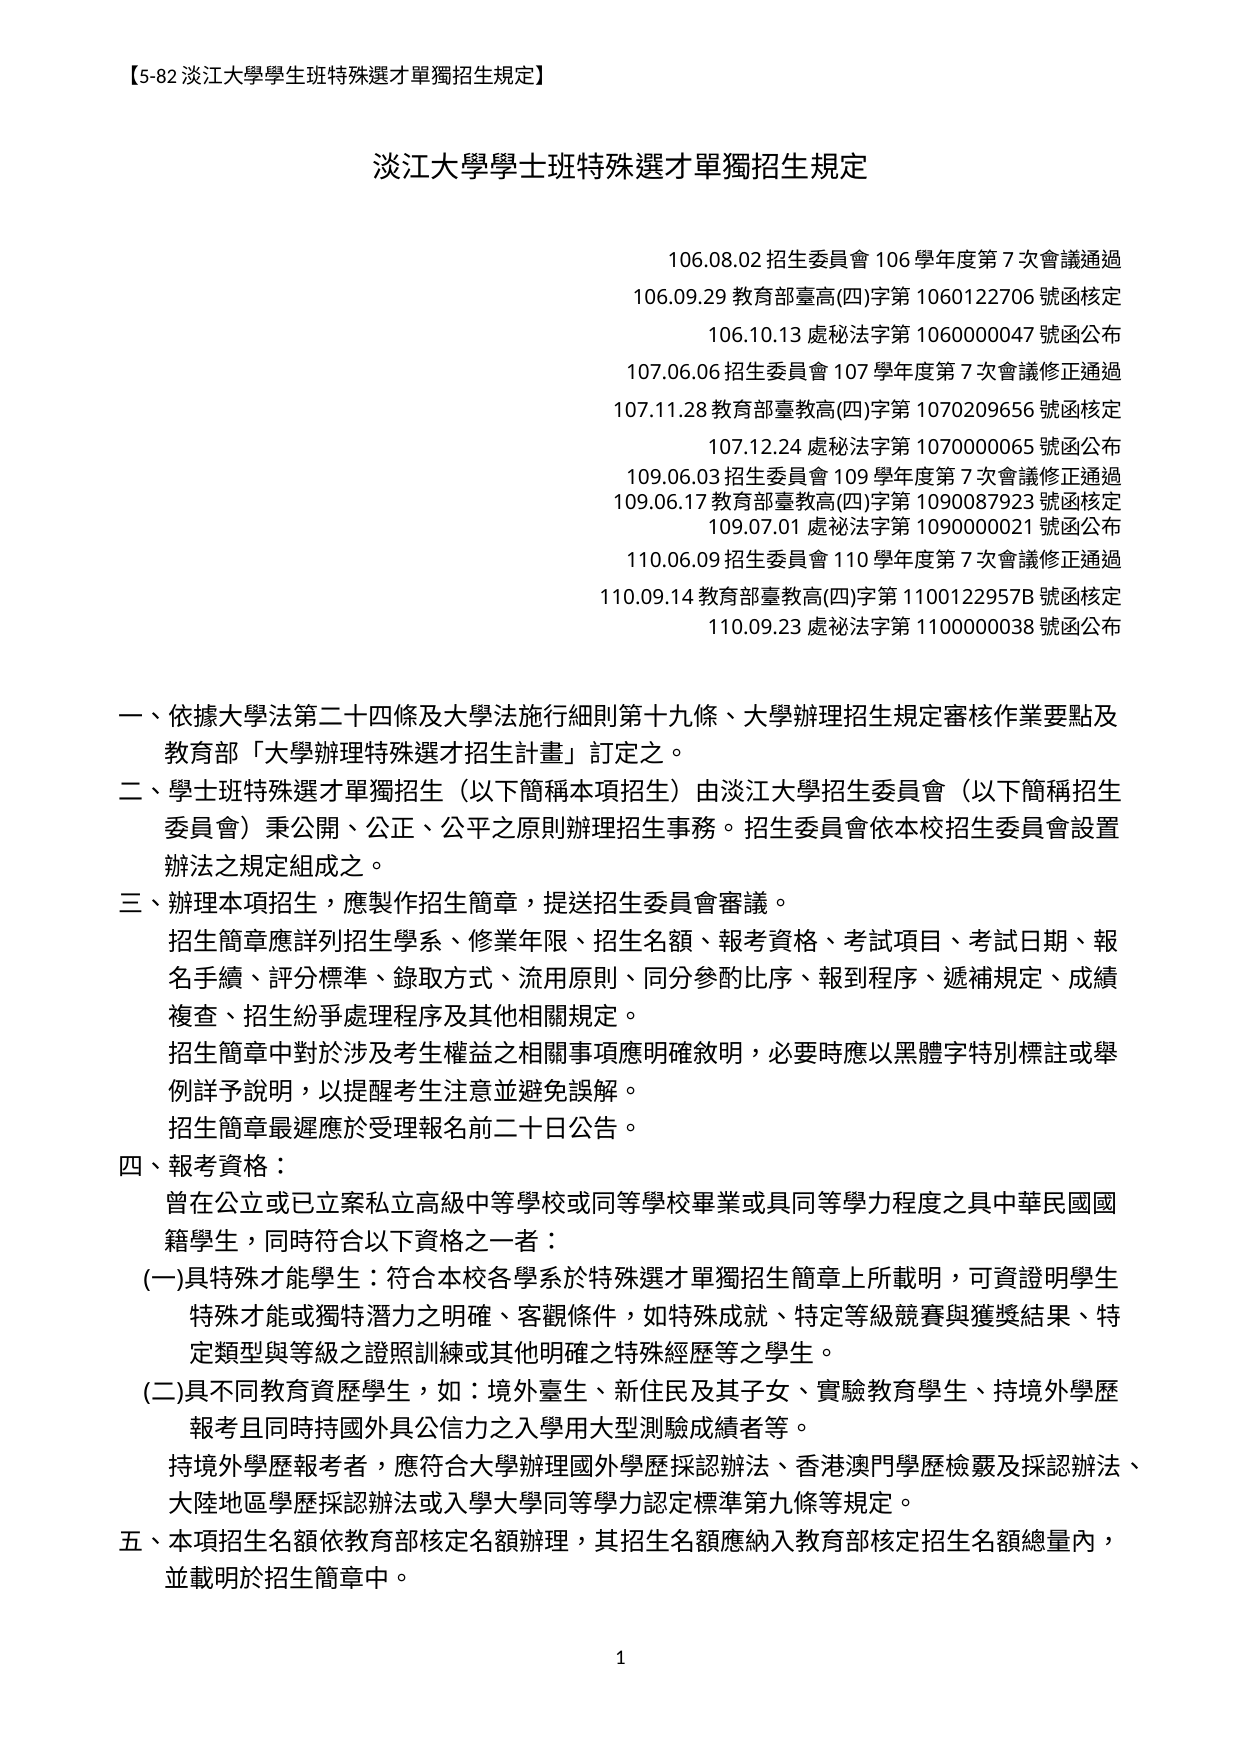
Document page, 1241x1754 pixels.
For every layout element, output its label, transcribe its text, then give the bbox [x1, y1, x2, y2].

text (二)具不同教育資歷學生，如：境外臺生、新住民及其子女、實驗教育學生、持境外學歷報考且同時持國外具公信力之入學用大型測驗成績者等。 [143, 1371, 1122, 1446]
text 招生簡章中對於涉及考生權益之相關事項應明確敘明，必要時應以黑體字特別標註或舉例詳予說明，以提醒考生注意並避免誤解。 [168, 1033, 1122, 1108]
text (一)具特殊才能學生：符合本校各學系於特殊選才單獨招生簡章上所載明，可資證明學生特殊才能或獨特潛力之明確、客觀條件，如特殊成就、特定等級競賽與獲獎結果、特定類型與等級之證照訓練或其他明確之特殊經歷等之學生。 [143, 1258, 1122, 1371]
text 110.09.14教育部臺教高(四)字第1100122957B號函核定 [118, 577, 1122, 614]
text 106.08.02招生委員會106學年度第7次會議通過 [118, 239, 1122, 277]
text 二、學士班特殊選才單獨招生（以下簡稱本項招生）由淡江大學招生委員會（以下簡稱招生委員會）秉公開、公正、公平之原則辦理招生事務。招生委員會依本校招生委員會設置辦法之規定組成之。 [118, 771, 1122, 883]
text 一、依據大學法第二十四條及大學法施行細則第十九條、大學辦理招生規定審核作業要點及教育部「大學辦理特殊選才招生計畫」訂定之。 [118, 696, 1122, 771]
text 110.06.09招生委員會110學年度第7次會議修正通過 [118, 539, 1122, 577]
text 淡江大學學士班特殊選才單獨招生規定 [118, 127, 1122, 202]
text 109.07.01 處祕法字第1090000021號函公布 [118, 514, 1122, 539]
text 曾在公立或已立案私立高級中等學校或同等學校畢業或具同等學力程度之具中華民國國籍學生，同時符合以下資格之一者： [164, 1183, 1122, 1258]
text 109.06.17教育部臺教高(四)字第1090087923號函核定 [118, 489, 1122, 514]
text 110.09.23 處祕法字第1100000038號函公布 [118, 614, 1122, 639]
text 持境外學歷報考者，應符合大學辦理國外學歷採認辦法、香港澳門學歷檢覈及採認辦法、大陸地區學歷採認辦法或入學大學同等學力認定標準第九條等規定。 [168, 1446, 1122, 1521]
text 四、報考資格： [118, 1146, 1122, 1183]
text 106.09.29 教育部臺高(四)字第1060122706號函核定 [118, 277, 1122, 314]
text 五、本項招生名額依教育部核定名額辦理，其招生名額應納入教育部核定招生名額總量內，並載明於招生簡章中。 [118, 1521, 1122, 1596]
text 107.06.06招生委員會107學年度第7次會議修正通過 [118, 352, 1122, 389]
text 三、辦理本項招生，應製作招生簡章，提送招生委員會審議。 [118, 883, 1122, 921]
text 109.06.03招生委員會109學年度第7次會議修正通過 [118, 464, 1122, 489]
text 107.11.28教育部臺教高(四)字第1070209656號函核定 [118, 389, 1122, 427]
text 招生簡章最遲應於受理報名前二十日公告。 [168, 1108, 1122, 1146]
text 招生簡章應詳列招生學系、修業年限、招生名額、報考資格、考試項目、考試日期、報名手續、評分標準、錄取方式、流用原則、同分參酌比序、報到程序、遞補規定、成績複查、招生紛爭處理程序及其他相關規定。 [168, 921, 1122, 1033]
text 106.10.13 處秘法字第1060000047號函公布 [118, 314, 1122, 352]
text 107.12.24 處秘法字第1070000065號函公布 [118, 427, 1122, 464]
